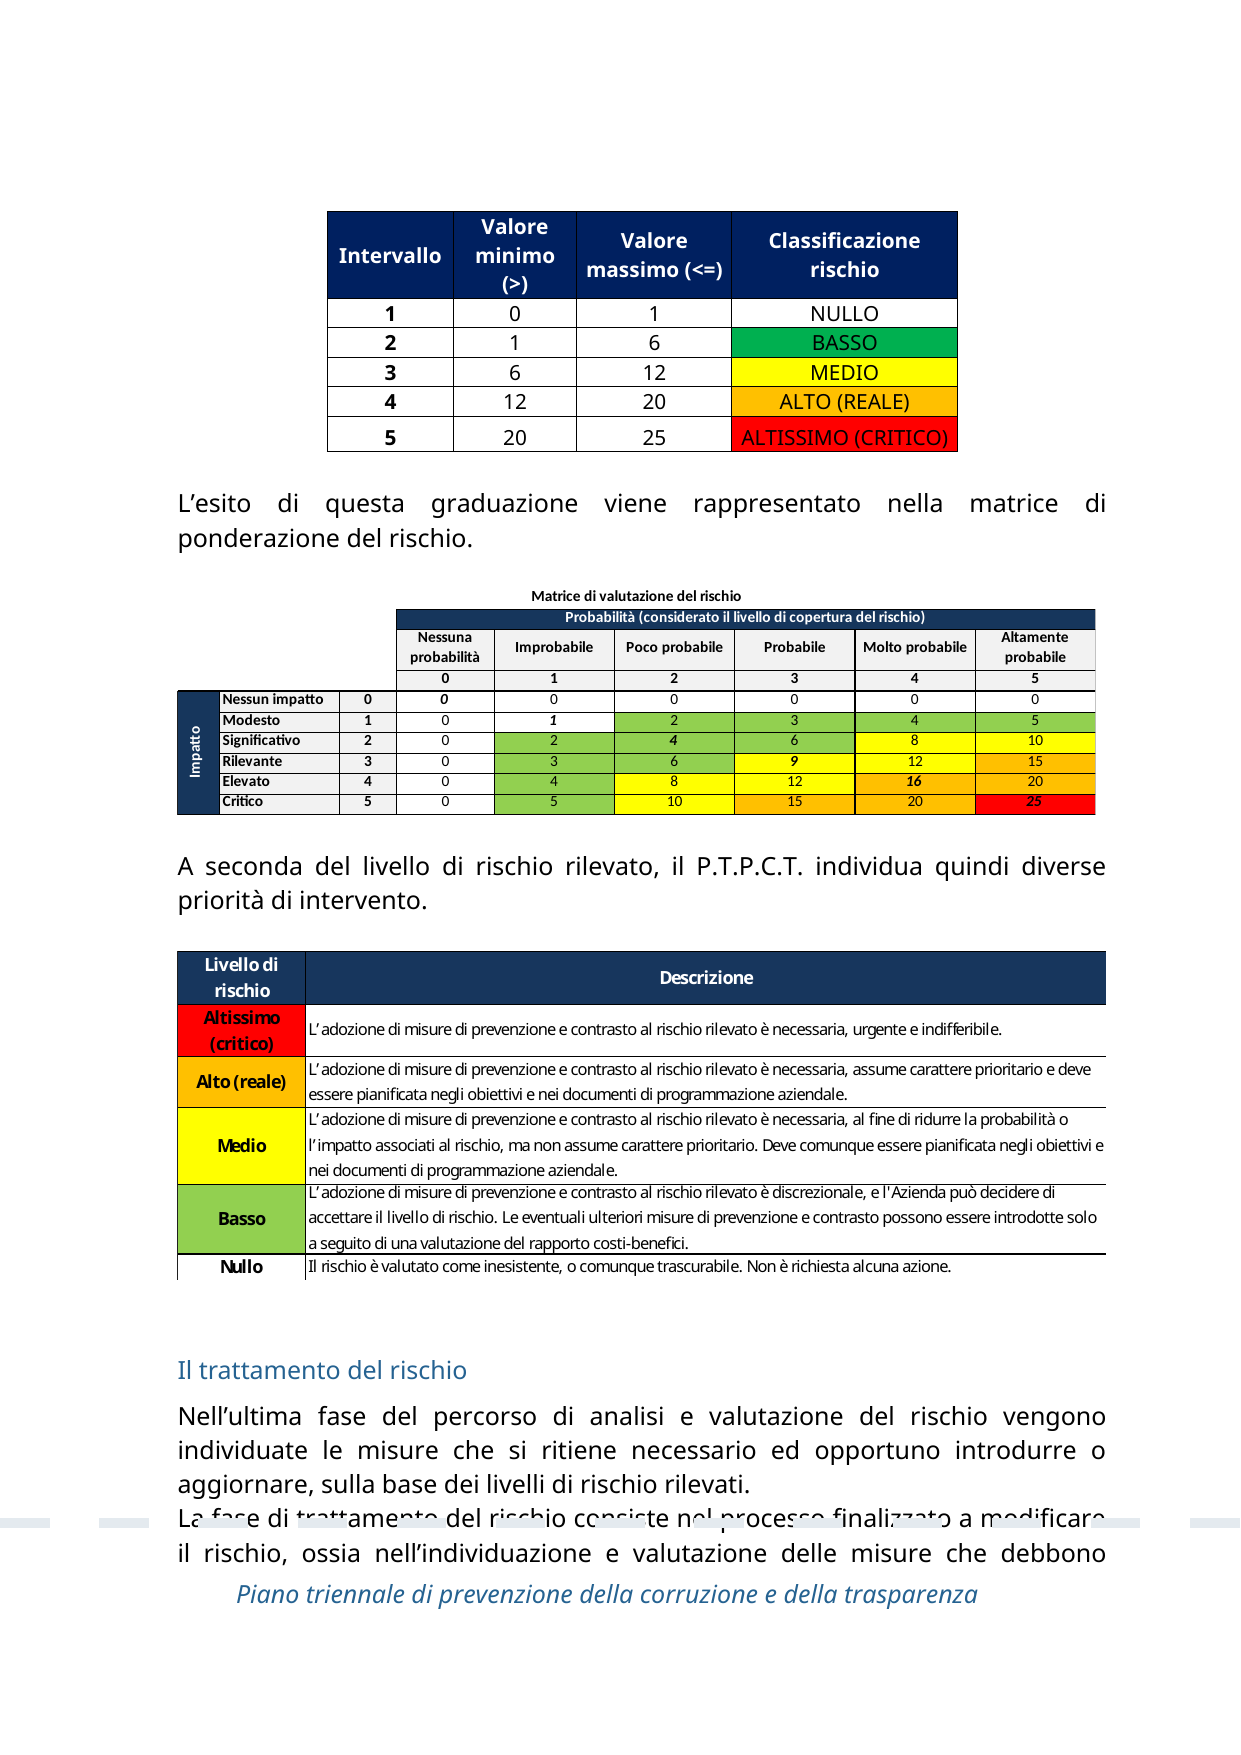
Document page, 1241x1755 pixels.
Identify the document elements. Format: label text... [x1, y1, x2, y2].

table_cell 1 [577, 299, 731, 327]
table_cell 12 [454, 387, 576, 416]
subtitle Il trattamento del rischio [177, 1352, 1107, 1386]
table_header Valore minimo (>) [454, 212, 576, 298]
table_header Classificazione rischio [732, 212, 957, 298]
table_cell 4 [328, 387, 453, 416]
table_cell 20 [454, 417, 576, 451]
text Nell’ultima fase del percorso di analisi e valutazione del rischio vengono individuate le misure che si ritiene necessario ed opportuno introdurre o aggiornare, sulla base dei livelli di rischio rilevati. [177, 1399, 1107, 1501]
table_cell 2 [328, 328, 453, 357]
table_cell 5 [328, 417, 453, 451]
text A seconda del livello di rischio rilevato, il P.T.P.C.T. individua quindi diverse priorità di intervento. [177, 849, 1107, 917]
table_cell MEDIO [732, 358, 957, 386]
text La fase di trattamento del rischio consiste nel processo finalizzato a modificare il rischio, ossia nell’individuazione e valutazione delle misure che debbono [177, 1501, 1107, 1569]
table_cell NULLO [732, 299, 957, 327]
table_cell 0 [454, 299, 576, 327]
table_cell 6 [577, 328, 731, 357]
table_cell ALTISSIMO (CRITICO) [732, 417, 957, 451]
table_cell 20 [577, 387, 731, 416]
table_cell 1 [454, 328, 576, 357]
table_header Valore massimo (<=) [577, 212, 731, 298]
table_cell 3 [328, 358, 453, 386]
table_cell ALTO (REALE) [732, 387, 957, 416]
table_cell 25 [577, 417, 731, 451]
table_cell 12 [577, 358, 731, 386]
text L’esito di questa graduazione viene rappresentato nella matrice di ponderazione del rischio. [177, 486, 1107, 554]
table_cell 1 [328, 299, 453, 327]
table_cell BASSO [732, 328, 957, 357]
table_header Intervallo [328, 212, 453, 298]
table_cell 6 [454, 358, 576, 386]
